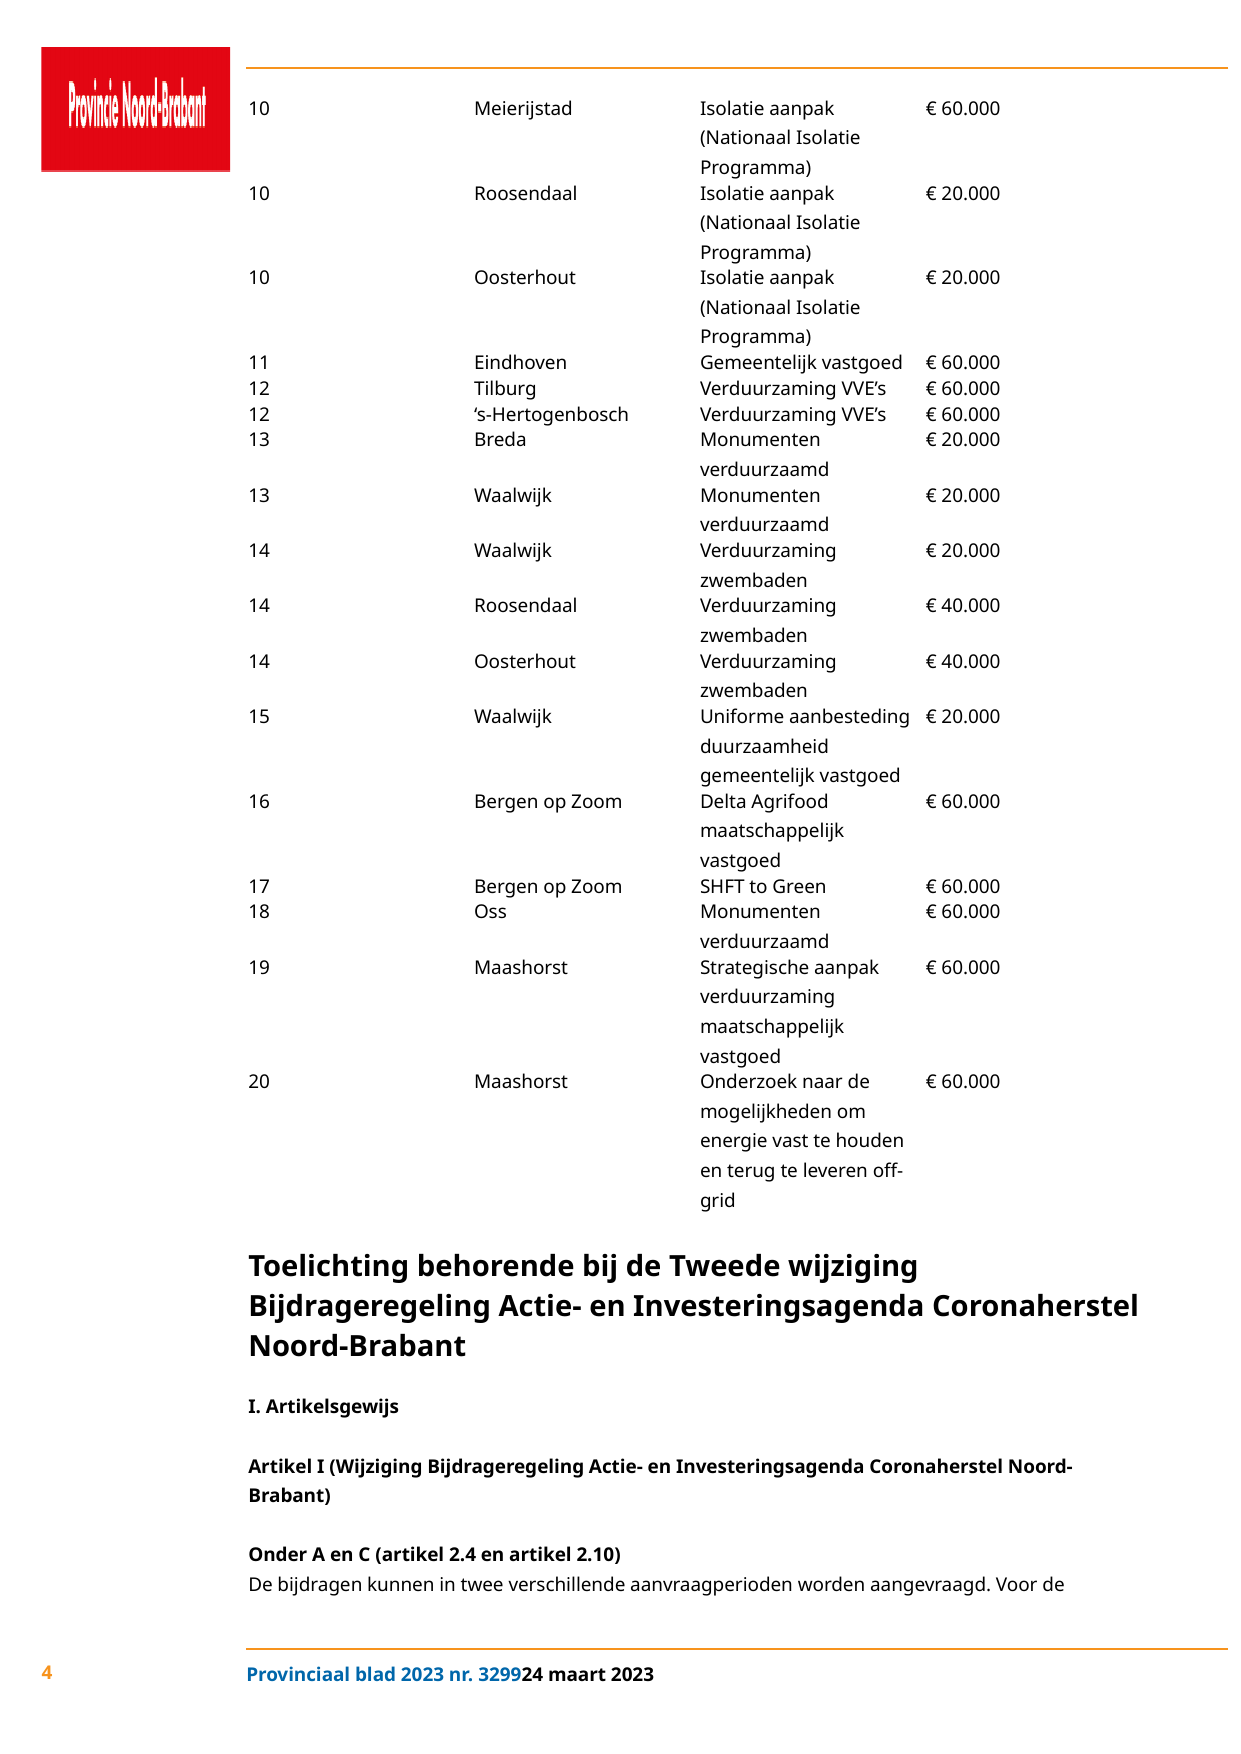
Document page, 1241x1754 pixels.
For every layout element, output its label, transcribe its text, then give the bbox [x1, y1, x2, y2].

table_cell 12 [248, 375, 474, 401]
table_cell 14 [248, 593, 474, 648]
picture [41, 47, 231, 172]
table_cell € 20.000 [926, 427, 1152, 482]
table_cell € 40.000 [926, 648, 1152, 703]
table_cell Tilburg [474, 375, 700, 401]
table_cell Waalwijk [474, 482, 700, 537]
table_cell Roosendaal [474, 593, 700, 648]
table_cell € 60.000 [926, 788, 1152, 873]
table_cell € 20.000 [926, 482, 1152, 537]
table_cell 13 [248, 482, 474, 537]
table_cell Strategische aanpak verduurzaming maatschappelijk vastgoed [700, 954, 926, 1068]
table_cell SHFT to Green [700, 873, 926, 899]
table_cell Bergen op Zoom [474, 873, 700, 899]
text Artikel I (Wijziging Bijdrageregeling Actie- en Investeringsagenda Coronaherstel Noord-Brabant) [248, 1453, 1152, 1508]
table_cell Meierijstad [474, 95, 700, 180]
table_cell Verduurzaming VVE’s [700, 375, 926, 401]
table_cell 12 [248, 401, 474, 427]
table_cell € 20.000 [926, 703, 1152, 788]
table_cell Gemeentelijk vastgoed [700, 350, 926, 375]
table_cell Breda [474, 427, 700, 482]
table_cell Waalwijk [474, 703, 700, 788]
table_cell Bergen op Zoom [474, 788, 700, 873]
table_cell € 60.000 [926, 899, 1152, 954]
table_cell € 60.000 [926, 873, 1152, 899]
text Toelichting behorende bij de Tweede wijziging Bijdrageregeling Actie- en Investeringsagenda Coronaherstel Noord-Brabant [248, 1245, 1152, 1364]
table_cell 18 [248, 899, 474, 954]
table_cell 14 [248, 648, 474, 703]
table_cell Verduurzaming zwembaden [700, 593, 926, 648]
table_cell Eindhoven [474, 350, 700, 375]
table_cell 11 [248, 350, 474, 375]
table_cell Verduurzaming VVE’s [700, 401, 926, 427]
table_cell € 60.000 [926, 1069, 1152, 1213]
table_cell Verduurzaming zwembaden [700, 537, 926, 593]
table_cell Roosendaal [474, 180, 700, 264]
table_cell Oosterhout [474, 648, 700, 703]
table_cell Monumenten verduurzaamd [700, 482, 926, 537]
table_cell Oosterhout [474, 265, 700, 349]
table_cell Verduurzaming zwembaden [700, 648, 926, 703]
table_cell 14 [248, 537, 474, 593]
table_cell € 60.000 [926, 375, 1152, 401]
table_cell Isolatie aanpak (Nationaal Isolatie Programma) [700, 265, 926, 349]
table_cell 17 [248, 873, 474, 899]
table_cell Waalwijk [474, 537, 700, 593]
table_cell € 20.000 [926, 265, 1152, 349]
text I. Artikelsgewijs [248, 1394, 1152, 1419]
table_cell € 60.000 [926, 350, 1152, 375]
table_cell 10 [248, 95, 474, 180]
table_cell € 60.000 [926, 401, 1152, 427]
table_cell 10 [248, 180, 474, 264]
table_cell 15 [248, 703, 474, 788]
table_cell Maashorst [474, 1069, 700, 1213]
table_cell 10 [248, 265, 474, 349]
table_cell Isolatie aanpak (Nationaal Isolatie Programma) [700, 95, 926, 180]
table_cell € 60.000 [926, 954, 1152, 1068]
table_cell € 40.000 [926, 593, 1152, 648]
table_cell 13 [248, 427, 474, 482]
text De bijdragen kunnen in twee verschillende aanvraagperioden worden aangevraagd. Voor de [248, 1571, 1152, 1597]
table_cell € 60.000 [926, 95, 1152, 180]
table_cell € 20.000 [926, 537, 1152, 593]
table_cell Delta Agrifood maatschappelijk vastgoed [700, 788, 926, 873]
text Onder A en C (artikel 2.4 en artikel 2.10) [248, 1542, 1152, 1567]
table_cell Onderzoek naar de mogelijkheden om energie vast te houden en terug te leveren off-grid [700, 1069, 926, 1213]
table_cell 16 [248, 788, 474, 873]
table_cell Monumenten verduurzaamd [700, 899, 926, 954]
table_cell 20 [248, 1069, 474, 1213]
table_cell Monumenten verduurzaamd [700, 427, 926, 482]
table_cell 19 [248, 954, 474, 1068]
table_cell Oss [474, 899, 700, 954]
table_cell Uniforme aanbesteding duurzaamheid gemeentelijk vastgoed [700, 703, 926, 788]
table_cell ‘s-Hertogenbosch [474, 401, 700, 427]
table_cell € 20.000 [926, 180, 1152, 264]
table_cell Maashorst [474, 954, 700, 1068]
table_cell Isolatie aanpak (Nationaal Isolatie Programma) [700, 180, 926, 264]
